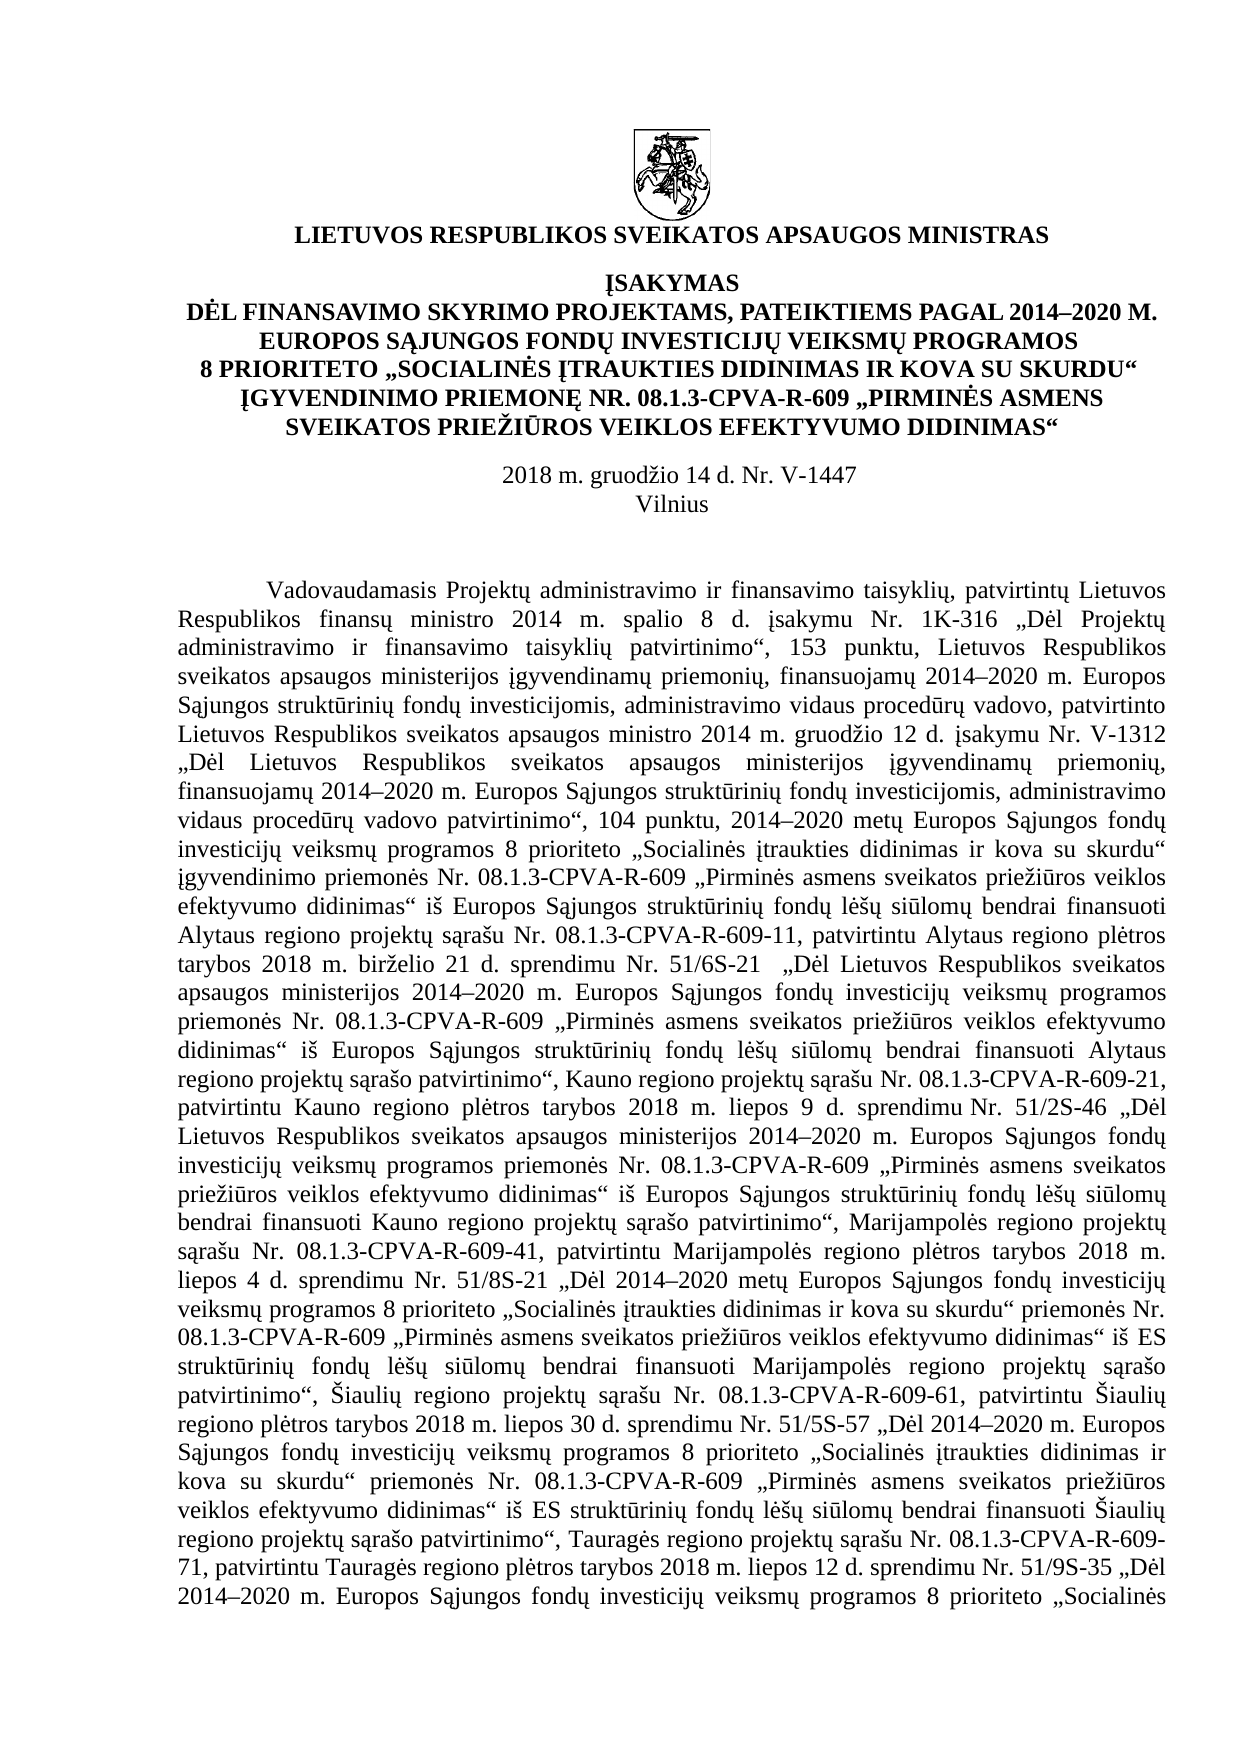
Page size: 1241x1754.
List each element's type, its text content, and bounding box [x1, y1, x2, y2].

text 2018 m. gruodžio 14 d. Nr. V-1447 [177, 460, 1181, 489]
text Vadovaudamasis Projektų administravimo ir finansavimo taisyklių, patvirtintų Lietuvos Respublikos finansų ministro 2014 m. spalio 8 d. įsakymu Nr. 1K-316 „Dėl Projektų administravimo ir finansavimo taisyklių patvirtinimo“, 153 punktu, Lietuvos Respublikos sveikatos apsaugos ministerijos įgyvendinamų priemonių, finansuojamų 2014–2020 m. Europos Sąjungos struktūrinių fondų investicijomis, administravimo vidaus procedūrų vadovo, patvirtinto Lietuvos Respublikos sveikatos apsaugos ministro 2014 m. gruodžio 12 d. įsakymu Nr. V-1312 „Dėl Lietuvos Respublikos sveikatos apsaugos ministerijos įgyvendinamų priemonių, finansuojamų 2014–2020 m. Europos Sąjungos struktūrinių fondų investicijomis, administravimo vidaus procedūrų vadovo patvirtinimo“, 104 punktu, 2014–2020 metų Europos Sąjungos fondų investicijų veiksmų programos 8 prioriteto „Socialinės įtraukties didinimas ir kova su skurdu“ įgyvendinimo priemonės Nr. 08.1.3-CPVA-R-609 „Pirminės asmens sveikatos priežiūros veiklos efektyvumo didinimas“ iš Europos Sąjungos struktūrinių fondų lėšų siūlomų bendrai finansuoti Alytaus regiono projektų sąrašu Nr. 08.1.3-CPVA-R-609-11, patvirtintu Alytaus regiono plėtros tarybos 2018 m. birželio 21 d. sprendimu Nr. 51/6S-21 „Dėl Lietuvos Respublikos sveikatos apsaugos ministerijos 2014–2020 m. Europos Sąjungos fondų investicijų veiksmų programos priemonės Nr. 08.1.3-CPVA-R-609 „Pirminės asmens sveikatos priežiūros veiklos efektyvumo didinimas“ iš Europos Sąjungos struktūrinių fondų lėšų siūlomų bendrai finansuoti Alytaus regiono projektų sąrašo patvirtinimo“, Kauno regiono projektų sąrašu Nr. 08.1.3-CPVA-R-609-21, patvirtintu Kauno regiono plėtros tarybos 2018 m. liepos 9 d. sprendimu Nr. 51/2S-46 „Dėl Lietuvos Respublikos sveikatos apsaugos ministerijos 2014–2020 m. Europos Sąjungos fondų investicijų veiksmų programos priemonės Nr. 08.1.3-CPVA-R-609 „Pirminės asmens sveikatos priežiūros veiklos efektyvumo didinimas“ iš Europos Sąjungos struktūrinių fondų lėšų siūlomų bendrai finansuoti Kauno regiono projektų sąrašo patvirtinimo“, Marijampolės regiono projektų sąrašu Nr. 08.1.3-CPVA-R-609-41, patvirtintu Marijampolės regiono plėtros tarybos 2018 m. liepos 4 d. sprendimu Nr. 51/8S-21 „Dėl 2014–2020 metų Europos Sąjungos fondų investicijų veiksmų programos 8 prioriteto „Socialinės įtraukties didinimas ir kova su skurdu“ priemonės Nr. 08.1.3-CPVA-R-609 „Pirminės asmens sveikatos priežiūros veiklos efektyvumo didinimas“ iš ES struktūrinių fondų lėšų siūlomų bendrai finansuoti Marijampolės regiono projektų sąrašo patvirtinimo“, Šiaulių regiono projektų sąrašu Nr. 08.1.3-CPVA-R-609-61, patvirtintu Šiaulių regiono plėtros tarybos 2018 m. liepos 30 d. sprendimu Nr. 51/5S-57 „Dėl 2014–2020 m. Europos Sąjungos fondų investicijų veiksmų programos 8 prioriteto „Socialinės įtraukties didinimas ir kova su skurdu“ priemonės Nr. 08.1.3-CPVA-R-609 „Pirminės asmens sveikatos priežiūros veiklos efektyvumo didinimas“ iš ES struktūrinių fondų lėšų siūlomų bendrai finansuoti Šiaulių regiono projektų sąrašo patvirtinimo“, Tauragės regiono projektų sąrašu Nr. 08.1.3-CPVA-R-609-71, patvirtintu Tauragės regiono plėtros tarybos 2018 m. liepos 12 d. sprendimu Nr. 51/9S-35 „Dėl 2014–2020 m. Europos Sąjungos fondų investicijų veiksmų programos 8 prioriteto „Socialinės [177, 575, 1167, 1610]
text ĮSAKYMAS [177, 268, 1167, 297]
text DĖL FINANSAVIMO SKYRIMO PROJEKTAMS, PATEIKTIEMS PAGAL 2014–2020 M. EUROPOS SĄJUNGOS FONDŲ INVESTICIJŲ VEIKSMŲ PROGRAMOS 8 PRIORITETO „SOCIALINĖS ĮTRAUKTIES DIDINIMAS IR KOVA SU SKURDU“ [177, 297, 1167, 383]
text Vilnius [177, 489, 1167, 517]
text ĮGYVENDINIMO PRIEMONĘ NR. 08.1.3-CPVA-R-609 „PIRMINĖS ASMENS SVEIKATOS PRIEŽIŪROS VEIKLOS EFEKTYVUMO DIDINIMAS“ [177, 383, 1167, 441]
text LIETUVOS RESPUBLIKOS SVEIKATOS APSAUGOS MINISTRAS [177, 220, 1167, 249]
